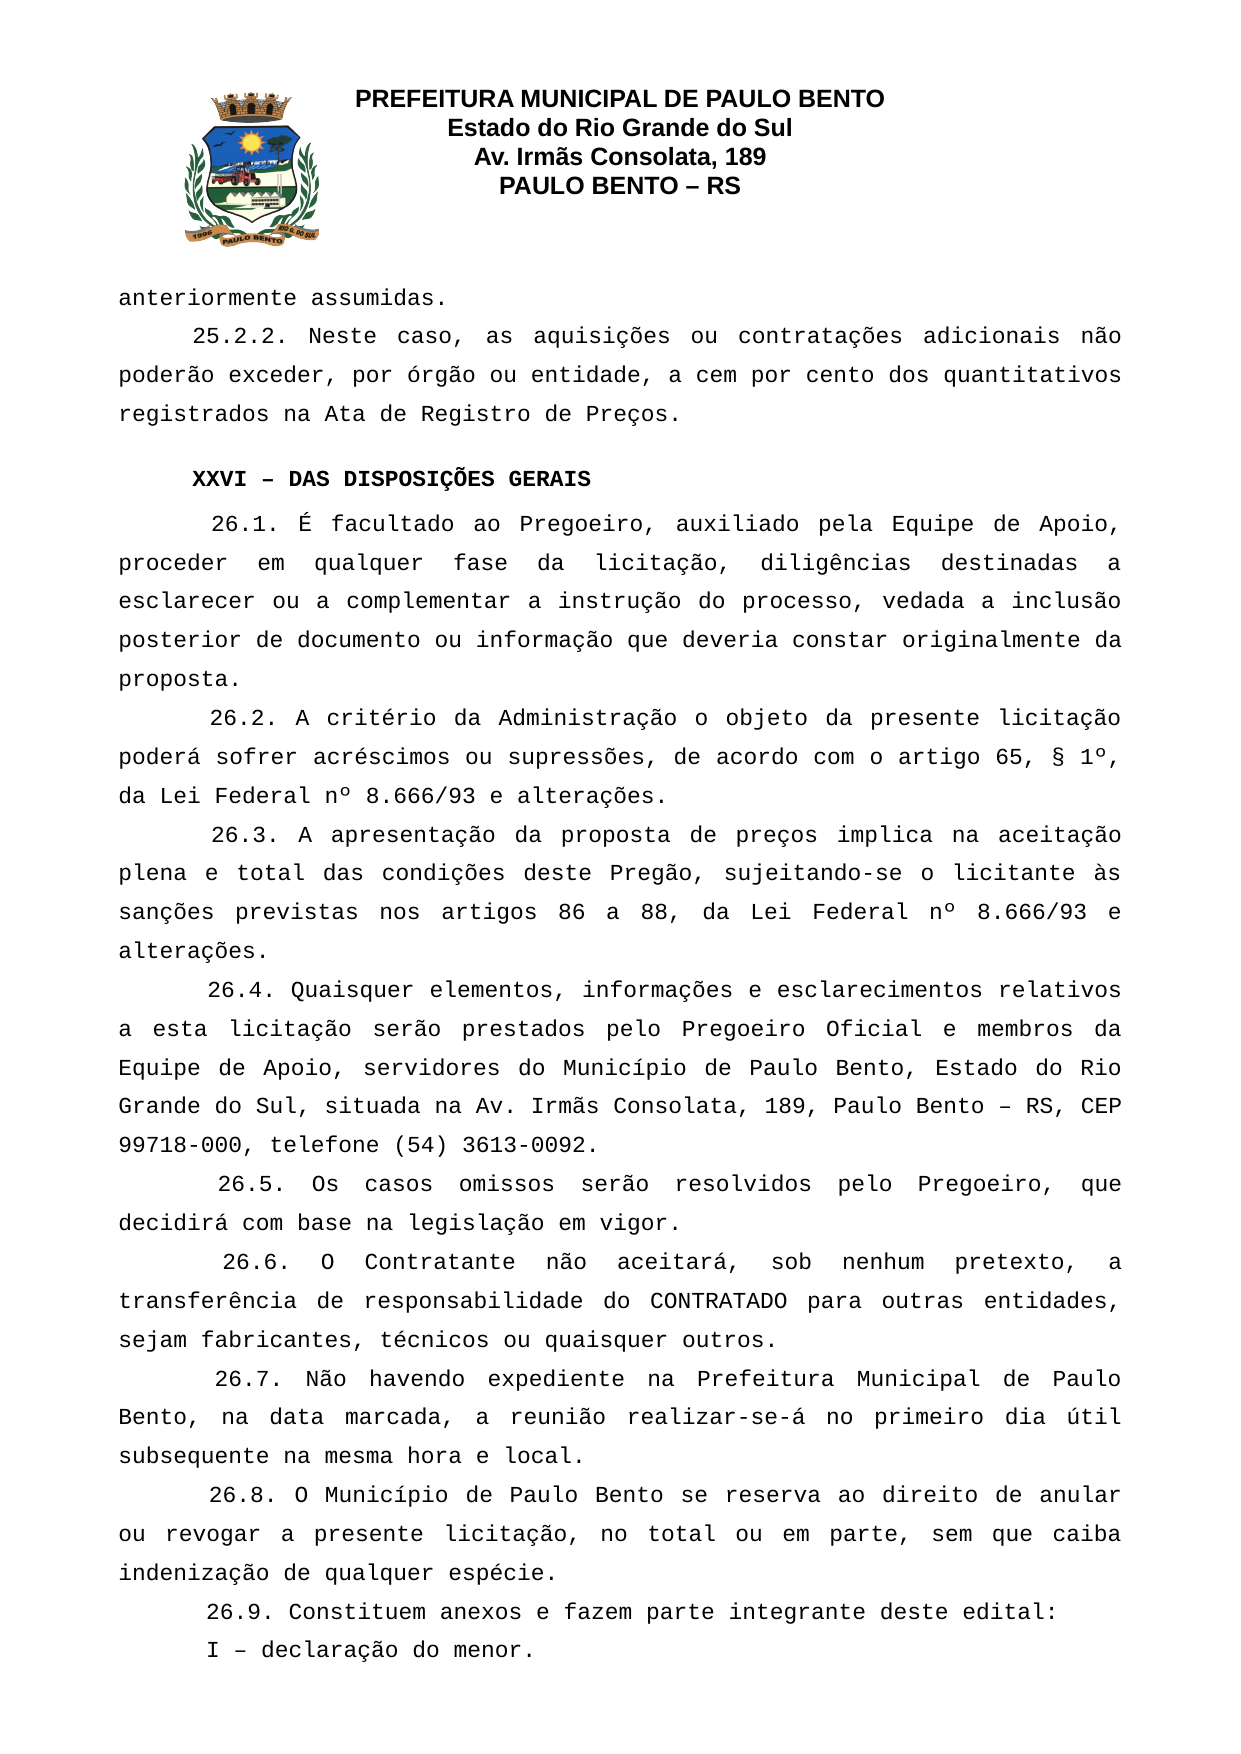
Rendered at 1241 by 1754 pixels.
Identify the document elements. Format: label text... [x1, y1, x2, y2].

text anteriormente assumidas. [118, 286, 1122, 312]
text 26.9. Constituem anexos e fazem parte integrante deste edital: [118, 1600, 1122, 1626]
text XXVI – DAS DISPOSIÇÕES GERAIS [118, 467, 1122, 493]
text 26.2. A critério da Administração o objeto da presente licitação poderá sofrer acréscimos ou supressões, de acordo com o artigo 65, § 1º, da Lei Federal nº 8.666/93 e alterações. [118, 706, 1122, 810]
text 26.3. A apresentação da proposta de preços implica na aceitação plena e total das condições deste Pregão, sujeitando-se o licitante às sanções previstas nos artigos 86 a 88, da Lei Federal nº 8.666/93 e alterações. [118, 823, 1122, 965]
text 26.6. O Contratante não aceitará, sob nenhum pretexto, a transferência de responsabilidade do CONTRATADO para outras entidades, sejam fabricantes, técnicos ou quaisquer outros. [118, 1250, 1122, 1354]
text 26.8. O Município de Paulo Bento se reserva ao direito de anular ou revogar a presente licitação, no total ou em parte, sem que caiba indenização de qualquer espécie. [118, 1483, 1122, 1587]
text 26.7. Não havendo expediente na Prefeitura Municipal de Paulo Bento, na data marcada, a reunião realizar-se-á no primeiro dia útil subsequente na mesma hora e local. [118, 1367, 1122, 1471]
text 26.4. Quaisquer elementos, informações e esclarecimentos relativos a esta licitação serão prestados pelo Pregoeiro Oficial e membros da Equipe de Apoio, servidores do Município de Paulo Bento, Estado do Rio Grande do Sul, situada na Av. Irmãs Consolata, 189, Paulo Bento – RS, CEP 99718-000, telefone (54) 3613-0092. [118, 978, 1122, 1160]
picture [184, 92, 319, 247]
text I – declaração do menor. [118, 1639, 1122, 1665]
text 26.1. É facultado ao Pregoeiro, auxiliado pela Equipe de Apoio, proceder em qualquer fase da licitação, diligências destinadas a esclarecer ou a complementar a instrução do processo, vedada a inclusão posterior de documento ou informação que deveria constar originalmente da proposta. [118, 512, 1122, 693]
text 26.5. Os casos omissos serão resolvidos pelo Pregoeiro, que decidirá com base na legislação em vigor. [118, 1173, 1122, 1237]
text 25.2.2. Neste caso, as aquisições ou contratações adicionais não poderão exceder, por órgão ou entidade, a cem por cento dos quantitativos registrados na Ata de Registro de Preços. [118, 325, 1122, 428]
